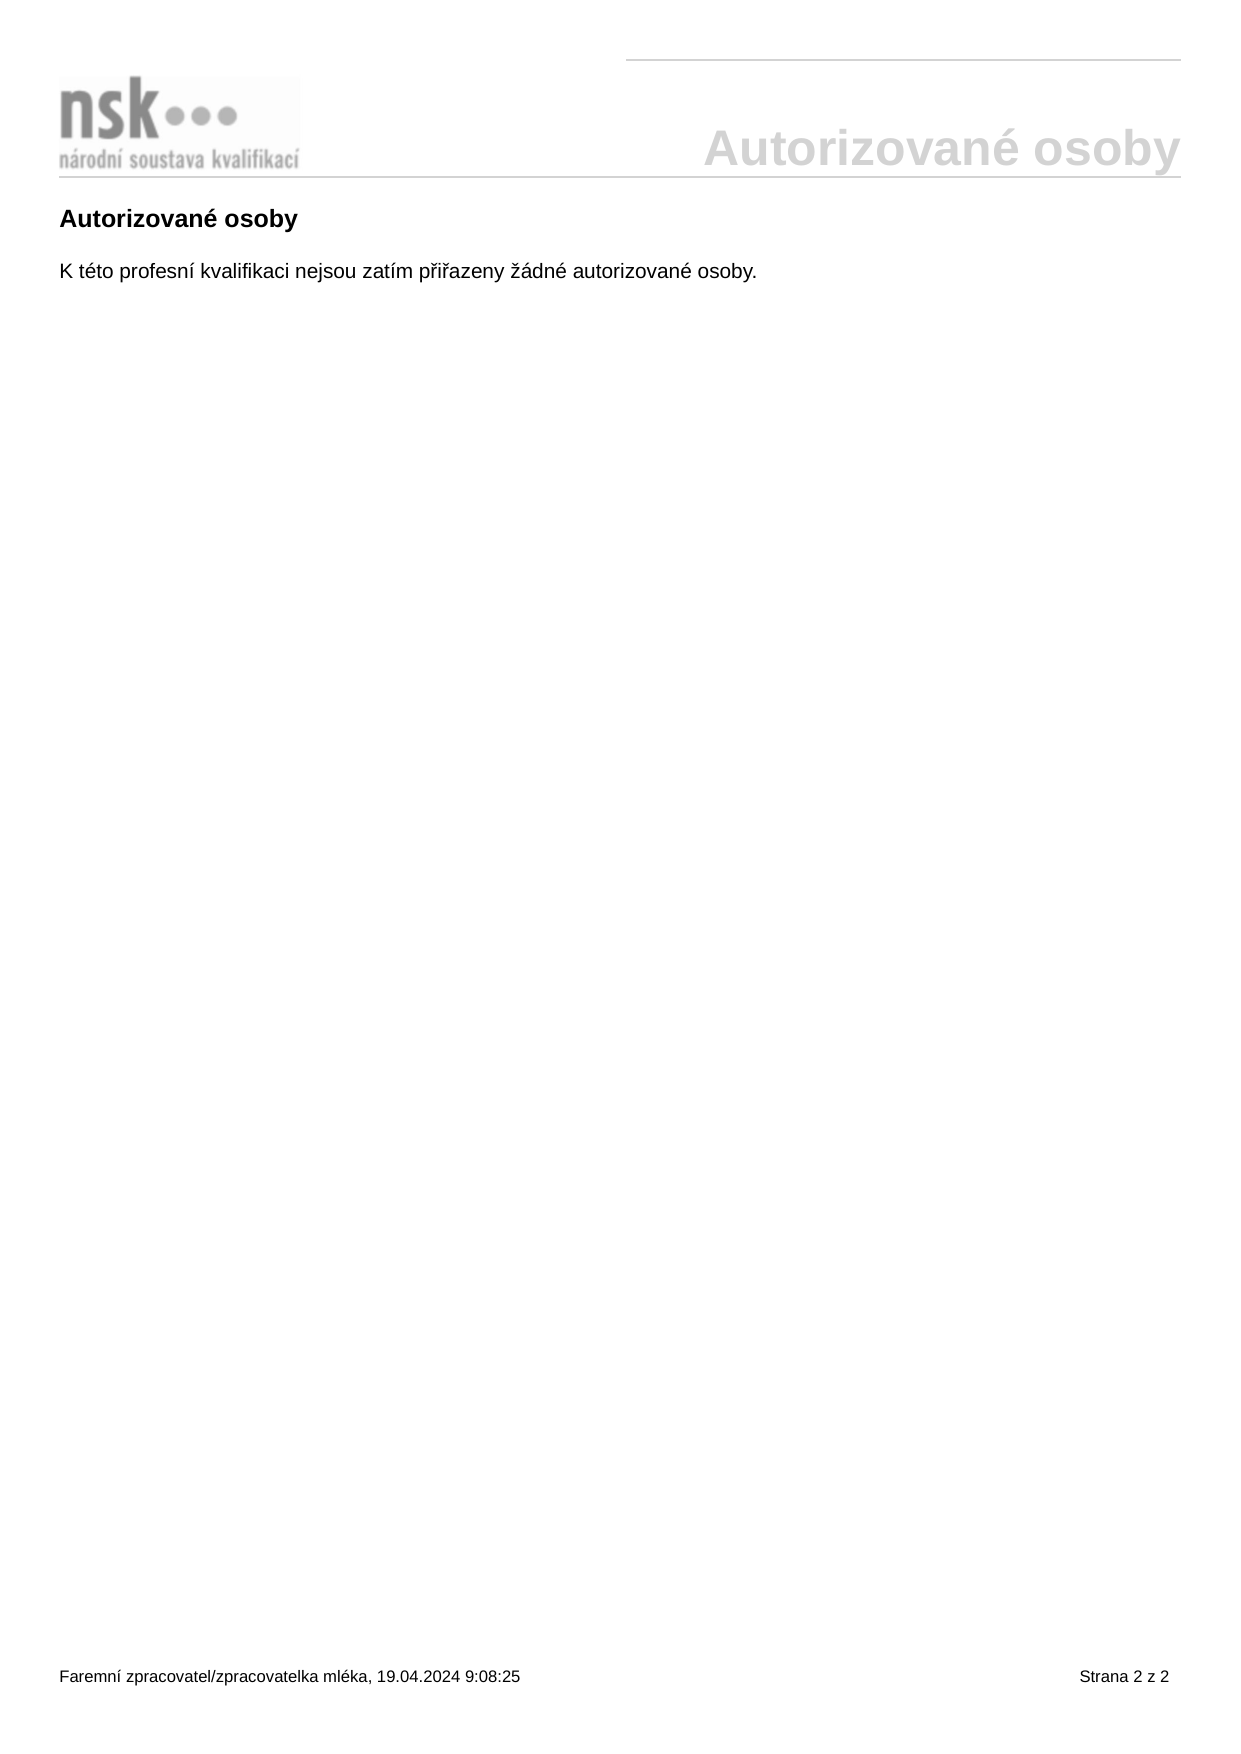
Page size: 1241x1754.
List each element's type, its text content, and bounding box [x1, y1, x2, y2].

table_cell [620, 583, 626, 883]
table_cell [1169, 283, 1181, 583]
table_cell [862, 236, 1169, 259]
table_cell [626, 1421, 862, 1658]
table_cell [59, 1183, 483, 1421]
table_cell [1169, 583, 1181, 883]
table_cell [626, 1183, 862, 1421]
table_cell [59, 283, 483, 583]
table_cell [626, 283, 862, 583]
table_cell [626, 583, 862, 883]
table_cell [59, 194, 483, 200]
table_cell [862, 1183, 1169, 1421]
table_cell [862, 1421, 1169, 1658]
table_cell K této profesní kvalifikaci nejsou zatím přiřazeny žádné autorizované osoby. [59, 259, 1181, 283]
table_cell [626, 194, 862, 200]
table_cell [59, 171, 483, 176]
table_cell [1169, 1183, 1181, 1421]
table_cell [626, 883, 862, 1183]
table_cell [1169, 236, 1181, 259]
table_cell [1169, 1421, 1181, 1658]
table_cell [621, 59, 626, 170]
table_cell Autorizované osoby [59, 200, 1181, 236]
table_cell [620, 236, 626, 259]
table_cell [59, 236, 483, 259]
table_cell [620, 1183, 626, 1421]
table_cell [484, 883, 620, 1183]
table_cell [1169, 883, 1181, 1183]
table_cell [862, 883, 1169, 1183]
table_cell [484, 194, 620, 200]
table_cell [620, 283, 626, 583]
table_cell [59, 583, 483, 883]
picture [58, 59, 621, 171]
table_cell [862, 194, 1169, 200]
table_cell [484, 171, 620, 176]
table_cell [59, 1421, 483, 1658]
table_cell [484, 1421, 620, 1658]
table_cell [484, 236, 620, 259]
table_cell [1169, 194, 1181, 200]
table_cell [862, 583, 1169, 883]
table_cell [620, 883, 626, 1183]
table_cell [59, 178, 1181, 194]
table_cell [1169, 1658, 1181, 1694]
table_cell Strana 2 z 2 [862, 1658, 1169, 1694]
table_cell [484, 1183, 620, 1421]
table_cell [484, 583, 620, 883]
table_cell Faremní zpracovatel/zpracovatelka mléka, 19.04.2024 9:08:25 [59, 1658, 862, 1694]
table_cell [484, 283, 620, 583]
table_cell Autorizované osoby [626, 61, 1181, 176]
table_cell [620, 1421, 626, 1658]
table_cell [59, 883, 483, 1183]
table_cell [862, 283, 1169, 583]
table_cell [626, 236, 862, 259]
